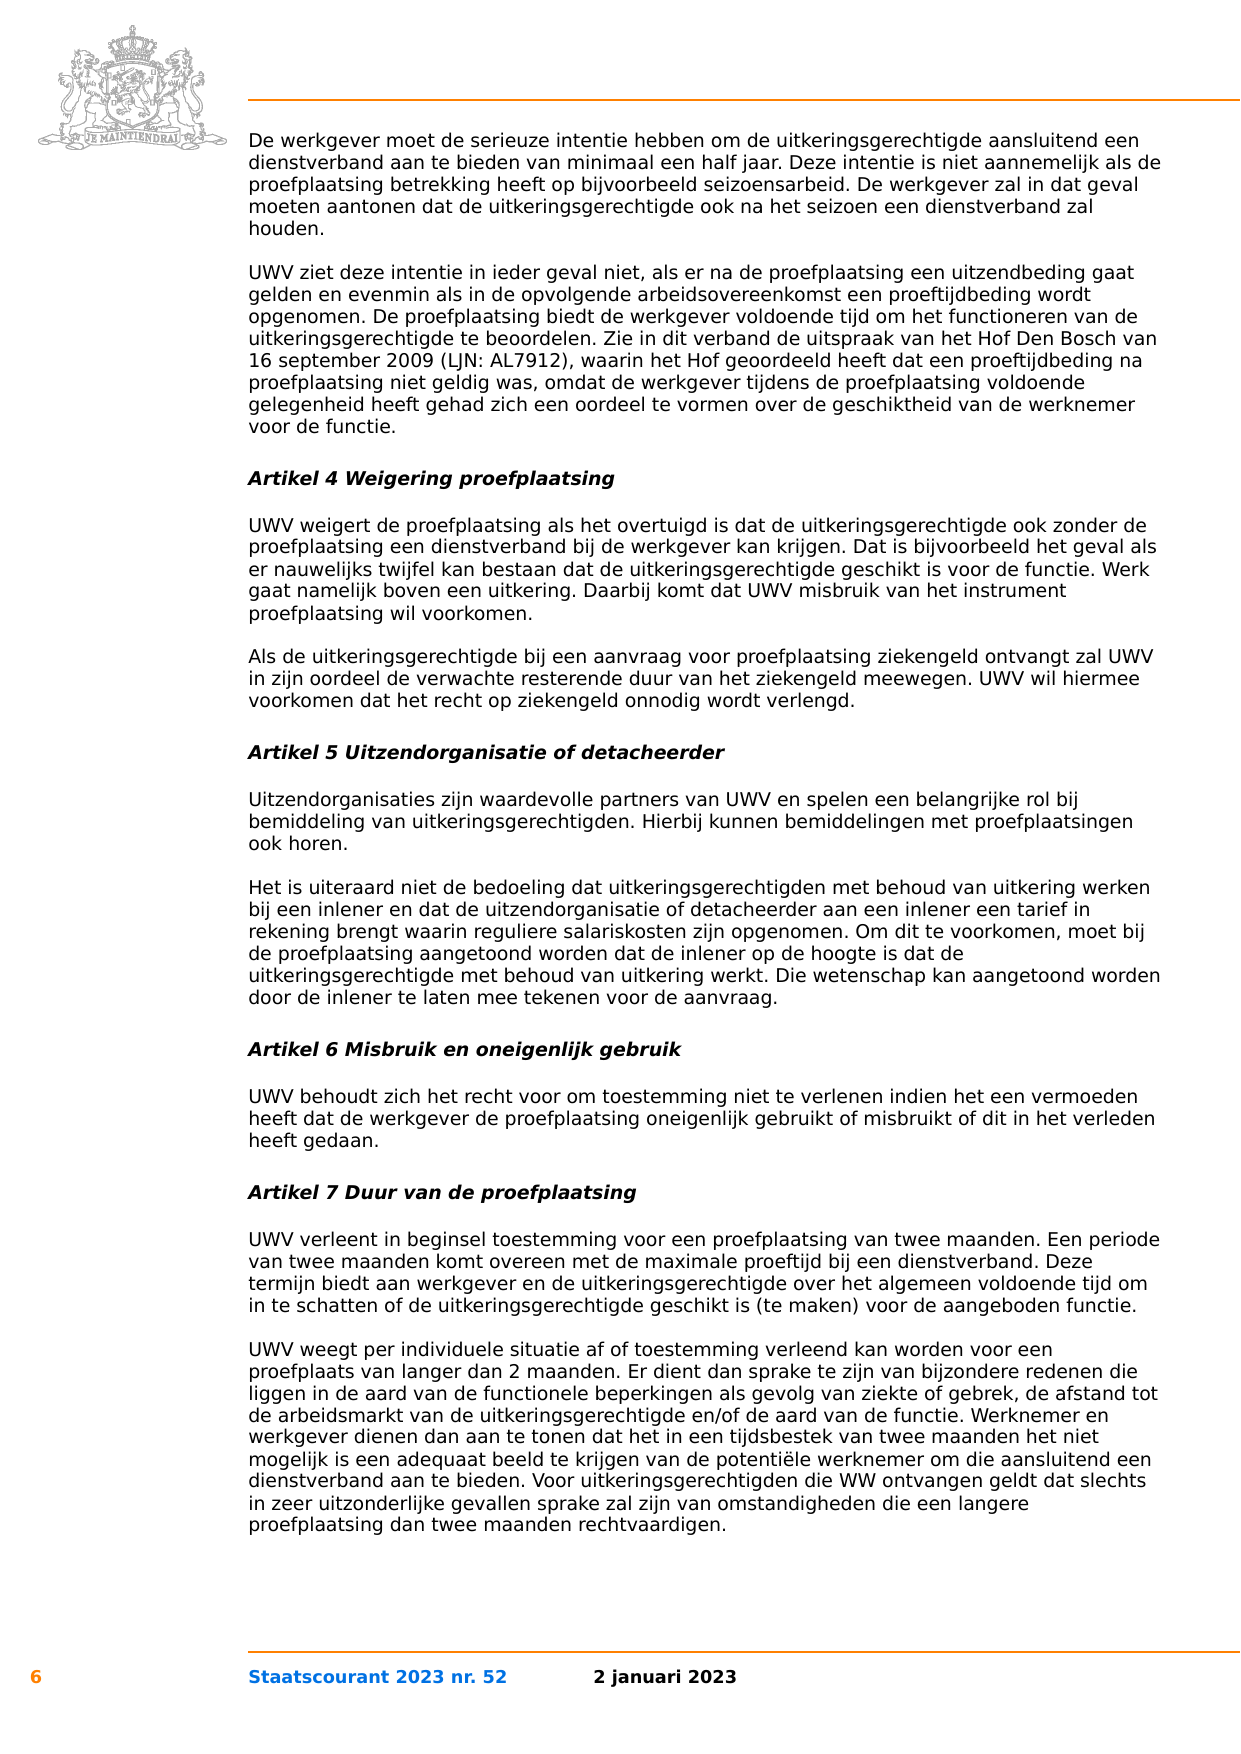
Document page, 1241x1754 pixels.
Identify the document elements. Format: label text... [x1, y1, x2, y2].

subtitle Artikel 6 Misbruik en oneigenlijk gebruik [248, 1039, 1163, 1061]
text UWV ziet deze intentie in ieder geval niet, als er na de proefplaatsing een uitzendbeding gaat gelden en evenmin als in de opvolgende arbeidsovereenkomst een proeftijdbeding wordt opgenomen. De proefplaatsing biedt de werkgever voldoende tijd om het functioneren van de uitkeringsgerechtigde te beoordelen. Zie in dit verband de uitspraak van het Hof Den Bosch van 16 september 2009 (LJN: AL7912), waarin het Hof geoordeeld heeft dat een proeftijdbeding na proefplaatsing niet geldig was, omdat de werkgever tijdens de proefplaatsing voldoende gelegenheid heeft gehad zich een oordeel te vormen over de geschiktheid van de werknemer voor de functie. [248, 262, 1163, 437]
text UWV weigert de proefplaatsing als het overtuigd is dat de uitkeringsgerechtigde ook zonder de proefplaatsing een dienstverband bij de werkgever kan krijgen. Dat is bijvoorbeeld het geval als er nauwelijks twijfel kan bestaan dat de uitkeringsgerechtigde geschikt is voor de functie. Werk gaat namelijk boven een uitkering. Daarbij komt dat UWV misbruik van het instrument proefplaatsing wil voorkomen. [248, 514, 1163, 624]
text UWV weegt per individuele situatie af of toestemming verleend kan worden voor een proefplaats van langer dan 2 maanden. Er dient dan sprake te zijn van bijzondere redenen die liggen in de aard van de functionele beperkingen als gevolg van ziekte of gebrek, de afstand tot de arbeidsmarkt van de uitkeringsgerechtigde en/of de aard van de functie. Werknemer en werkgever dienen dan aan te tonen dat het in een tijdsbestek van twee maanden het niet mogelijk is een adequaat beeld te krijgen van de potentiële werknemer om die aansluitend een dienstverband aan te bieden. Voor uitkeringsgerechtigden die WW ontvangen geldt dat slechts in zeer uitzonderlijke gevallen sprake zal zijn van omstandigheden die een langere proefplaatsing dan twee maanden rechtvaardigen. [248, 1338, 1163, 1536]
picture [38, 25, 227, 150]
text Als de uitkeringsgerechtigde bij een aanvraag voor proefplaatsing ziekengeld ontvangt zal UWV in zijn oordeel de verwachte resterende duur van het ziekengeld meewegen. UWV wil hiermee voorkomen dat het recht op ziekengeld onnodig wordt verlengd. [248, 646, 1163, 712]
subtitle Artikel 5 Uitzendorganisatie of detacheerder [248, 742, 1163, 764]
text UWV behoudt zich het recht voor om toestemming niet te verlenen indien het een vermoeden heeft dat de werkgever de proefplaatsing oneigenlijk gebruikt of misbruikt of dit in het verleden heeft gedaan. [248, 1086, 1163, 1152]
text De werkgever moet de serieuze intentie hebben om de uitkeringsgerechtigde aansluitend een dienstverband aan te bieden van minimaal een half jaar. Deze intentie is niet aannemelijk als de proefplaatsing betrekking heeft op bijvoorbeeld seizoensarbeid. De werkgever zal in dat geval moeten aantonen dat de uitkeringsgerechtigde ook na het seizoen een dienstverband zal houden. [248, 130, 1163, 240]
text UWV verleent in beginsel toestemming voor een proefplaatsing van twee maanden. Een periode van twee maanden komt overeen met de maximale proeftijd bij een dienstverband. Deze termijn biedt aan werkgever en de uitkeringsgerechtigde over het algemeen voldoende tijd om in te schatten of de uitkeringsgerechtigde geschikt is (te maken) voor de aangeboden functie. [248, 1229, 1163, 1317]
subtitle Artikel 4 Weigering proefplaatsing [248, 467, 1163, 489]
subtitle Artikel 7 Duur van de proefplaatsing [248, 1182, 1163, 1204]
text Uitzendorganisaties zijn waardevolle partners van UWV en spelen een belangrijke rol bij bemiddeling van uitkeringsgerechtigden. Hierbij kunnen bemiddelingen met proefplaatsingen ook horen. [248, 789, 1163, 855]
text Het is uiteraard niet de bedoeling dat uitkeringsgerechtigden met behoud van uitkering werken bij een inlener en dat de uitzendorganisatie of detacheerder aan een inlener een tarief in rekening brengt waarin reguliere salariskosten zijn opgenomen. Om dit te voorkomen, moet bij de proefplaatsing aangetoond worden dat de inlener op de hoogte is dat de uitkeringsgerechtigde met behoud van uitkering werkt. Die wetenschap kan aangetoond worden door de inlener te laten mee tekenen voor de aanvraag. [248, 877, 1163, 1009]
